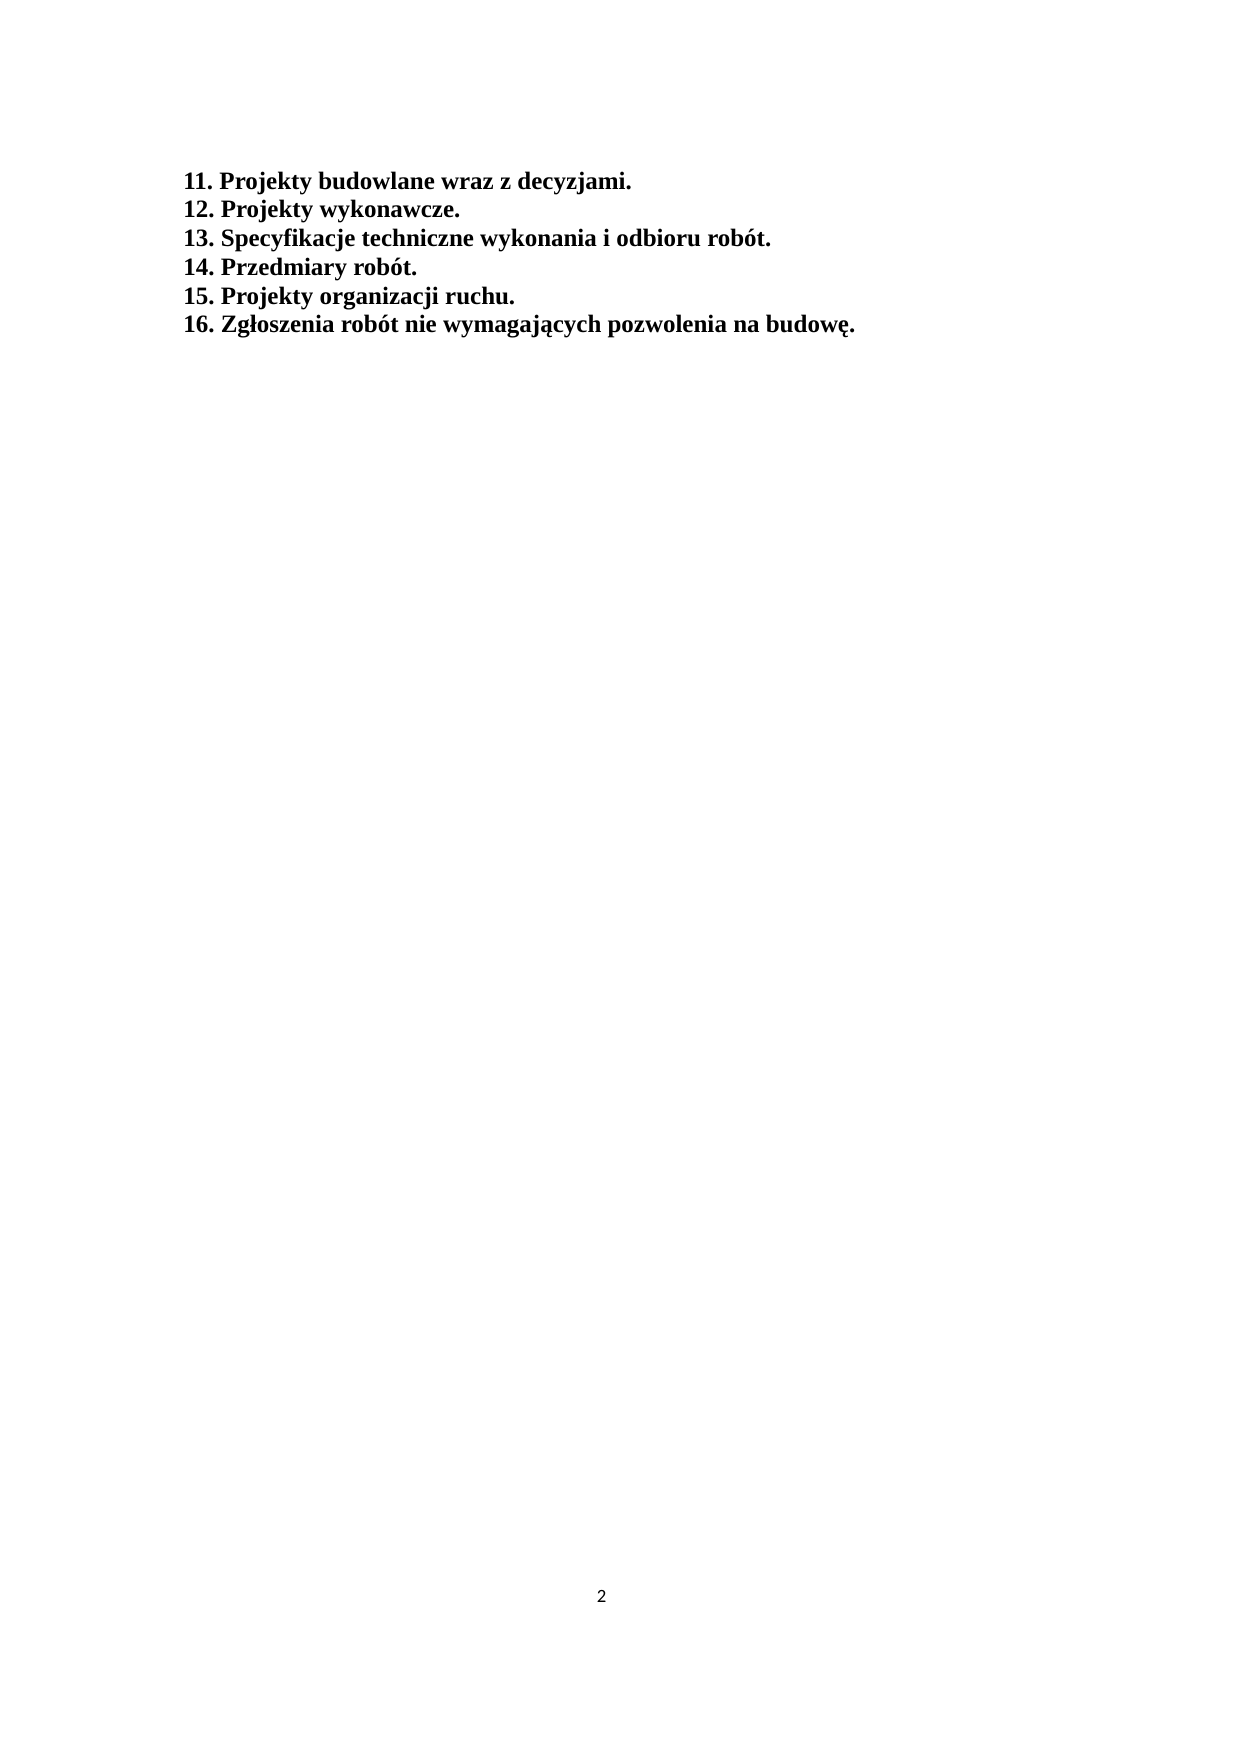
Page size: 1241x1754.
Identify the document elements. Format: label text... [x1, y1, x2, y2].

text 14. Przedmiary robót. [183, 252, 1093, 281]
text 12. Projekty wykonawcze. [183, 194, 1093, 223]
text 15. Projekty organizacji ruchu. [183, 281, 1093, 309]
text 13. Specyfikacje techniczne wykonania i odbioru robót. [183, 223, 1093, 252]
text 16. Zgłoszenia robót nie wymagających pozwolenia na budowę. [183, 309, 1093, 338]
text 11. Projekty budowlane wraz z decyzjami. [183, 166, 1093, 194]
